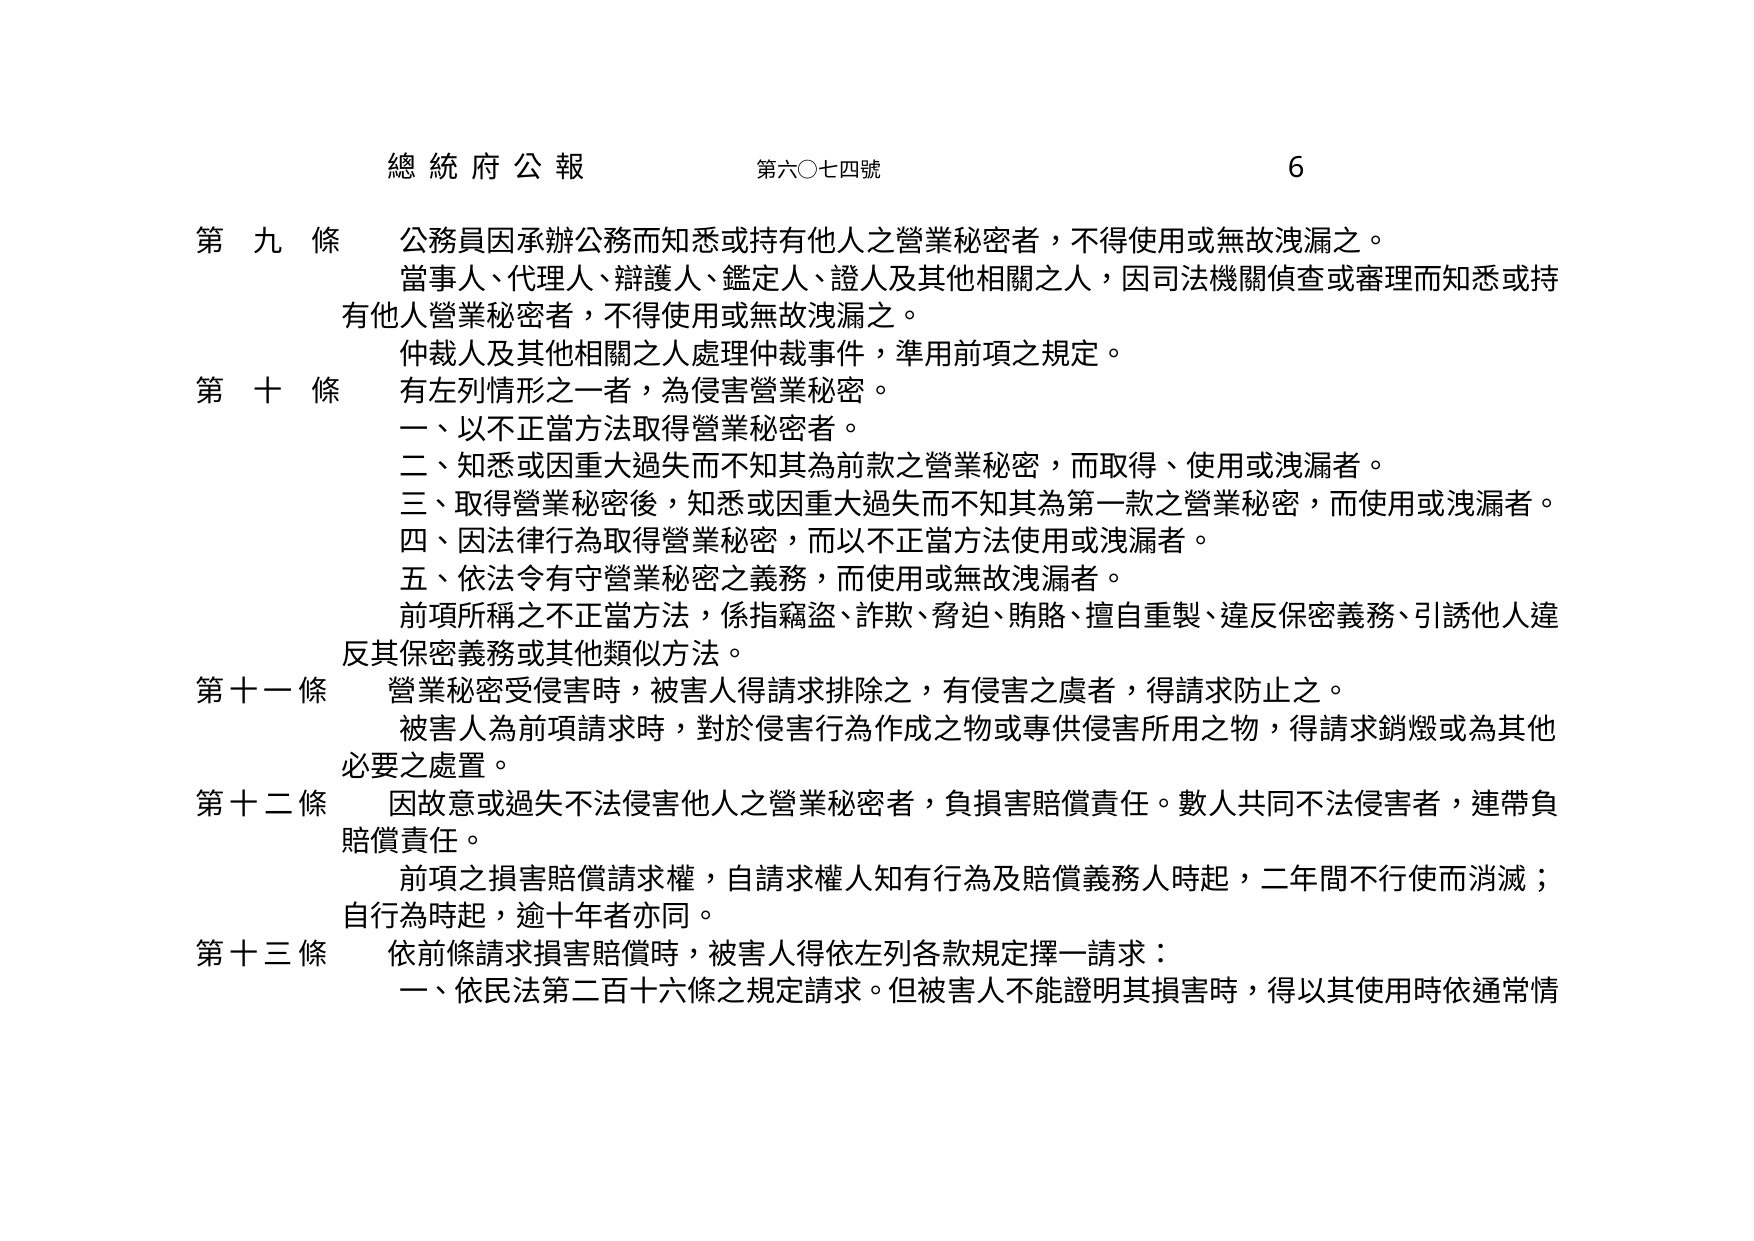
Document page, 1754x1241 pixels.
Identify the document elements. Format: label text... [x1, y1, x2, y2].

text 前項之損害賠償請求權，自請求權人知有行為及賠償義務人時起，二年間不行使而消滅；自行為時起，逾十年者亦同。 [341, 859, 1559, 934]
text 一、依民法第二百十六條之規定請求。但被害人不能證明其損害時，得以其使用時依通常情 [399, 972, 1559, 1009]
text 一、以不正當方法取得營業秘密者。 [399, 409, 1559, 447]
text 前項所稱之不正當方法，係指竊盜、詐欺、脅迫、賄賂、擅自重製、違反保密義務、引誘他人違反其保密義務或其他類似方法。 [341, 597, 1559, 672]
text 第十一條 營業秘密受侵害時，被害人得請求排除之，有侵害之虞者，得請求防止之。 [195, 672, 1559, 709]
text 當事人、代理人、辯護人、鑑定人、證人及其他相關之人，因司法機關偵查或審理而知悉或持有他人營業秘密者，不得使用或無故洩漏之。 [341, 259, 1559, 334]
text 第十三條 依前條請求損害賠償時，被害人得依左列各款規定擇一請求： [195, 934, 1559, 972]
text 二、知悉或因重大過失而不知其為前款之營業秘密，而取得、使用或洩漏者。 [399, 447, 1559, 484]
text 第 九 條 公務員因承辦公務而知悉或持有他人之營業秘密者，不得使用或無故洩漏之。 [195, 222, 1559, 259]
text 第十二條 因故意或過失不法侵害他人之營業秘密者，負損害賠償責任。數人共同不法侵害者，連帶負賠償責任。 [195, 784, 1559, 859]
text 第 十 條 有左列情形之一者，為侵害營業秘密。 [195, 372, 1559, 409]
text 五、依法令有守營業秘密之義務，而使用或無故洩漏者。 [399, 559, 1559, 597]
text 三、取得營業秘密後，知悉或因重大過失而不知其為第一款之營業秘密，而使用或洩漏者。 [399, 484, 1559, 522]
text 被害人為前項請求時，對於侵害行為作成之物或專供侵害所用之物，得請求銷燬或為其他必要之處置。 [341, 709, 1559, 784]
text 四、因法律行為取得營業秘密，而以不正當方法使用或洩漏者。 [399, 522, 1559, 559]
text 仲裁人及其他相關之人處理仲裁事件，準用前項之規定。 [341, 334, 1559, 372]
